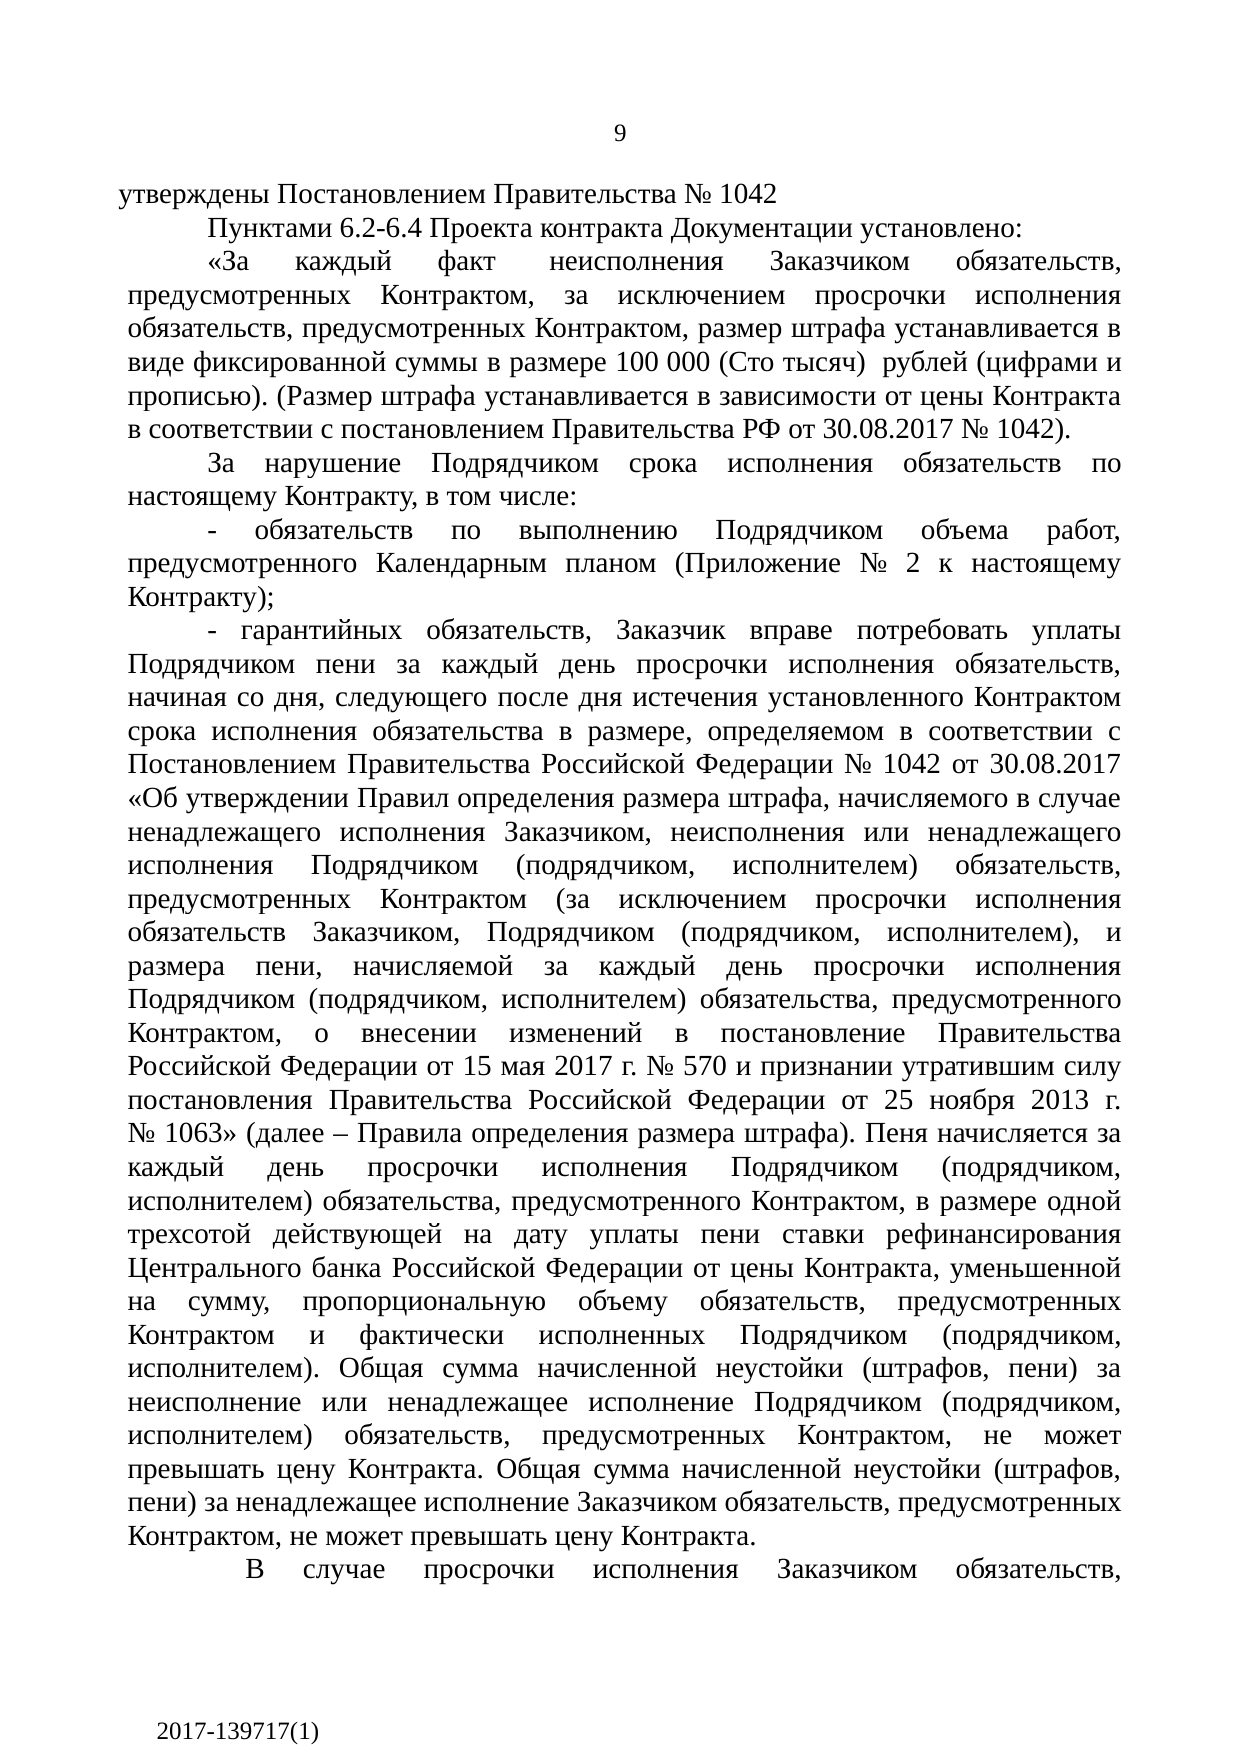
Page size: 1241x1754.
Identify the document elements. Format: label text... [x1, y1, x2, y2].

text «За каждый факт неисполнения Заказчиком обязательств, предусмотренных Контрактом, за исключением просрочки исполнения обязательств, предусмотренных Контрактом, размер штрафа устанавливается в виде фиксированной суммы в размере 100 000 (Сто тысяч) рублей (цифрами и прописью). (Размер штрафа устанавливается в зависимости от цены Контракта в соответствии с постановлением Правительства РФ от 30.08.2017 № 1042). [127, 243, 1122, 445]
text - гарантийных обязательств, Заказчик вправе потребовать уплаты Подрядчиком пени за каждый день просрочки исполнения обязательств, начиная со дня, следующего после дня истечения установленного Контрактом срока исполнения обязательства в размере, определяемом в соответствии с Постановлением Правительства Российской Федерации № 1042 от 30.08.2017 «Об утверждении Правил определения размера штрафа, начисляемого в случае ненадлежащего исполнения Заказчиком, неисполнения или ненадлежащего исполнения Подрядчиком (подрядчиком, исполнителем) обязательств, предусмотренных Контрактом (за исключением просрочки исполнения обязательств Заказчиком, Подрядчиком (подрядчиком, исполнителем), и размера пени, начисляемой за каждый день просрочки исполнения Подрядчиком (подрядчиком, исполнителем) обязательства, предусмотренного Контрактом, о внесении изменений в постановление Правительства Российской Федерации от 15 мая 2017 г. № 570 и признании утратившим силу постановления Правительства Российской Федерации от 25 ноября 2013 г. № 1063» (далее – Правила определения размера штрафа). Пеня начисляется за каждый день просрочки исполнения Подрядчиком (подрядчиком, исполнителем) обязательства, предусмотренного Контрактом, в размере одной трехсотой действующей на дату уплаты пени ставки рефинансирования Центрального банка Российской Федерации от цены Контракта, уменьшенной на сумму, пропорциональную объему обязательств, предусмотренных Контрактом и фактически исполненных Подрядчиком (подрядчиком, исполнителем). Общая сумма начисленной неустойки (штрафов, пени) за неисполнение или ненадлежащее исполнение Подрядчиком (подрядчиком, исполнителем) обязательств, предусмотренных Контрактом, не может превышать цену Контракта. Общая сумма начисленной неустойки (штрафов, пени) за ненадлежащее исполнение Заказчиком обязательств, предусмотренных Контрактом, не может превышать цену Контракта. [127, 612, 1122, 1552]
text утверждены Постановлением Правительства № 1042 [118, 176, 1122, 210]
text Пунктами 6.2-6.4 Проекта контракта Документации установлено: [127, 210, 1122, 243]
text За нарушение Подрядчиком срока исполнения обязательств по настоящему Контракту, в том числе: [127, 445, 1122, 512]
text - обязательств по выполнению Подрядчиком объема работ, предусмотренного Календарным планом (Приложение № 2 к настоящему Контракту); [127, 512, 1122, 612]
text В случае просрочки исполнения Заказчиком обязательств, [127, 1552, 1122, 1585]
